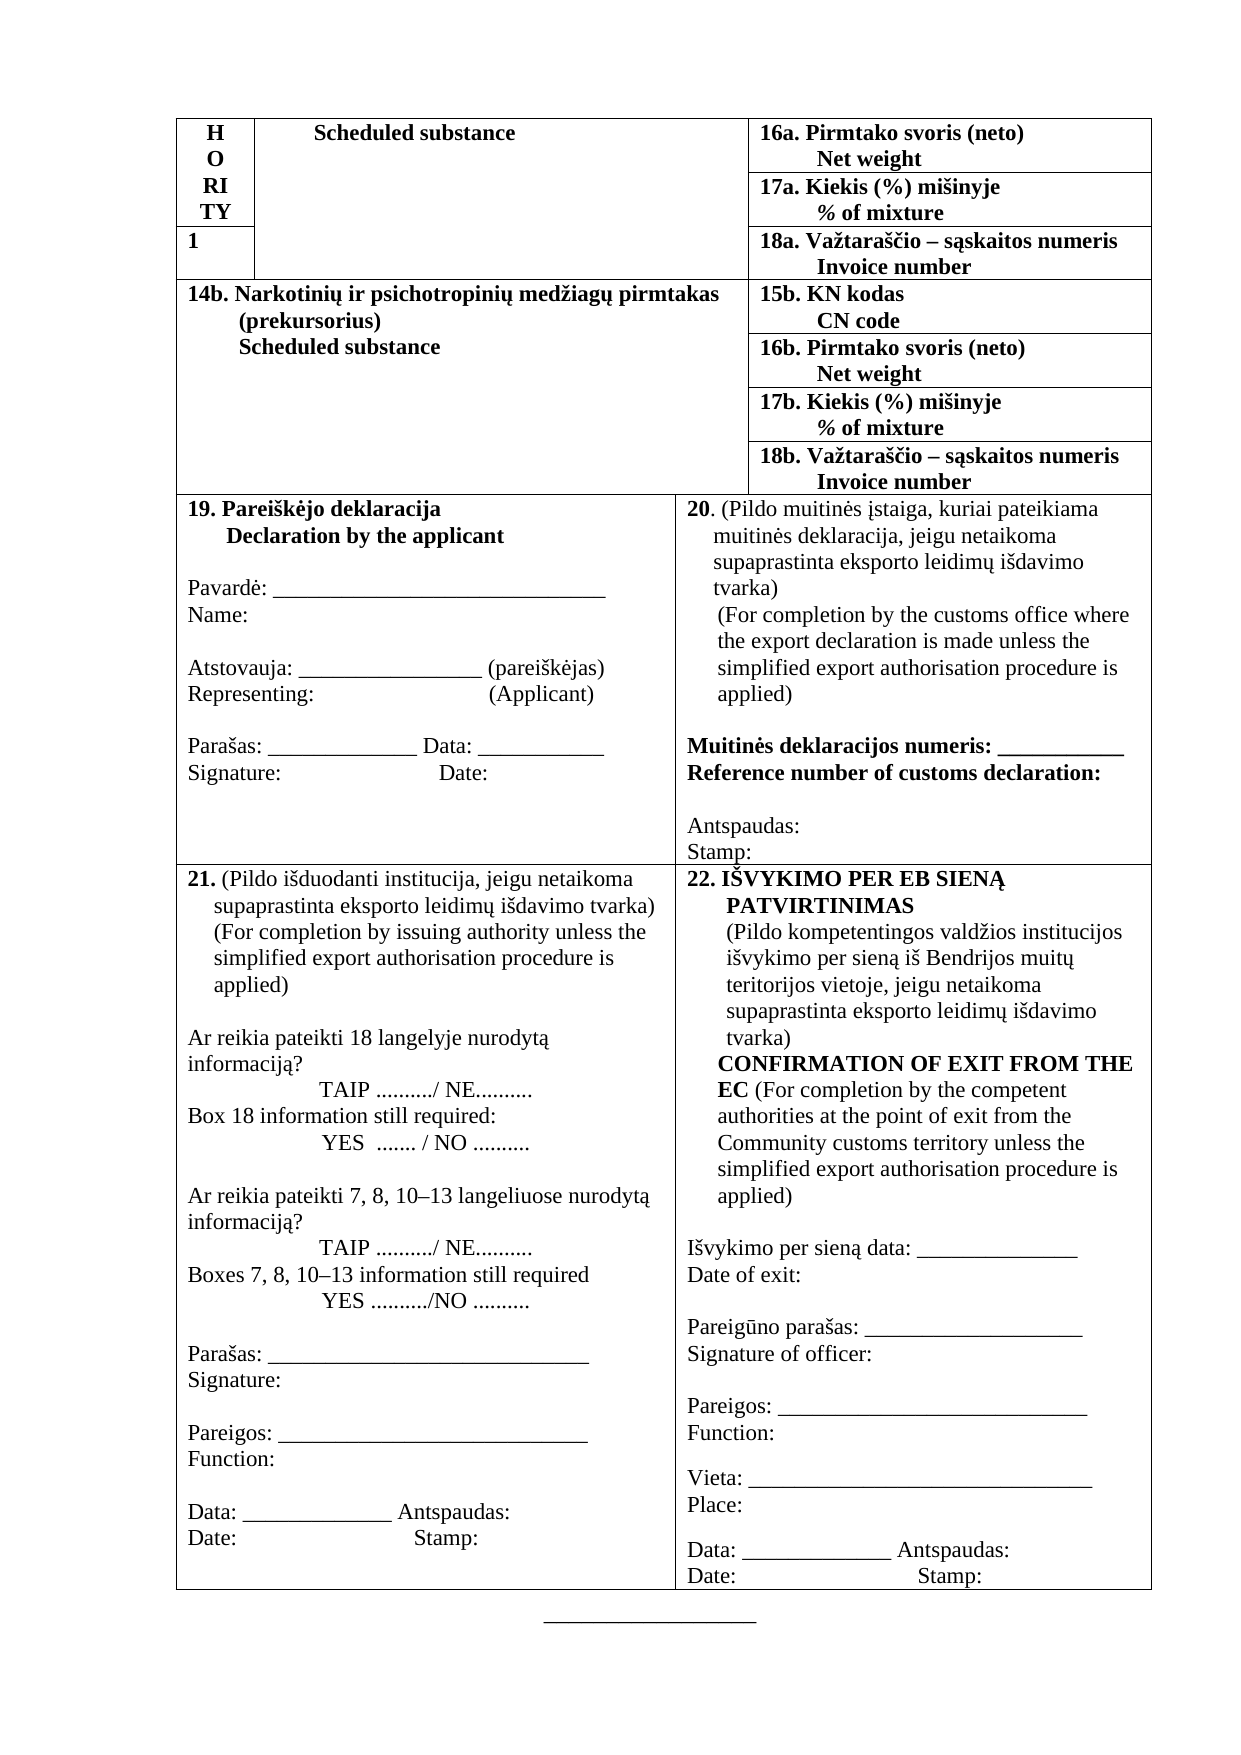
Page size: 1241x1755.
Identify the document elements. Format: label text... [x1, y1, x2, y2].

table_cell 21. (Pildo išduodanti institucija, jeigu netaikoma supaprastinta eksporto leidimų išdavimo tvarka) (For completion by issuing authority unless the simplified export authorisation procedure is applied) Ar reikia pateikti 18 langelyje nurodytą informaciją? TAIP ........../ NE.......... Box 18 information still required: YES ....... / NO .......... Ar reikia pateikti 7, 8, 10–13 langeliuose nurodytą informaciją? TAIP ........../ NE.......... Boxes 7, 8, 10–13 information still required YES ........../NO .......... Parašas: ____________________________ Signature: Pareigos: ___________________________ Function: Data: _____________ Antspaudas: Date: Stamp: [177, 865, 675, 1589]
table_cell 16a. Pirmtako svoris (neto) Net weight [749, 119, 1151, 172]
table_cell 18b. Važtaraščio – sąskaitos numeris Invoice number [749, 442, 1151, 494]
table_cell 19. Pareiškėjo deklaracija Declaration by the applicant Pavardė: _____________________________ Name: Atstovauja: ________________ (pareiškėjas) Representing: (Applicant) Parašas: _____________ Data: ___________ Signature: Date: [177, 495, 675, 864]
text _________________ [177, 1597, 1122, 1626]
table_cell 1 [177, 227, 254, 279]
table_cell 16b. Pirmtako svoris (neto) Net weight [749, 334, 1151, 387]
table_cell HORITY [177, 119, 254, 226]
table_cell 22. IŠVYKIMO PER EB SIENĄ PATVIRTINIMAS (Pildo kompetentingos valdžios institucijos išvykimo per sieną iš Bendrijos muitų teritorijos vietoje, jeigu netaikoma supaprastinta eksporto leidimų išdavimo tvarka) CONFIRMATION OF EXIT FROM THE EC (For completion by the competent authorities at the point of exit from the Community customs territory unless the simplified export authorisation procedure is applied) Išvykimo per sieną data: ______________ Date of exit: Pareigūno parašas: ___________________ Signature of officer: Pareigos: ___________________________ Function: Vieta: ______________________________ Place: Data: _____________ Antspaudas: Date: Stamp: [676, 865, 1151, 1589]
table_cell 18a. Važtaraščio – sąskaitos numeris Invoice number [749, 227, 1151, 279]
table_cell 17b. Kiekis (%) mišinyje % of mixture [749, 388, 1151, 441]
table_cell Scheduled substance [255, 119, 748, 279]
table_cell 20. (Pildo muitinės įstaiga, kuriai pateikiama muitinės deklaracija, jeigu netaikoma supaprastinta eksporto leidimų išdavimo tvarka) (For completion by the customs office where the export declaration is made unless the simplified export authorisation procedure is applied) Muitinės deklaracijos numeris: ___________ Reference number of customs declaration: Antspaudas: Stamp: [676, 495, 1151, 864]
table_cell 15b. KN kodas CN code [749, 280, 1151, 333]
table_cell 14b. Narkotinių ir psichotropinių medžiagų pirmtakas (prekursorius) Scheduled substance [177, 280, 748, 494]
table_cell 17a. Kiekis (%) mišinyje % of mixture [749, 173, 1151, 226]
